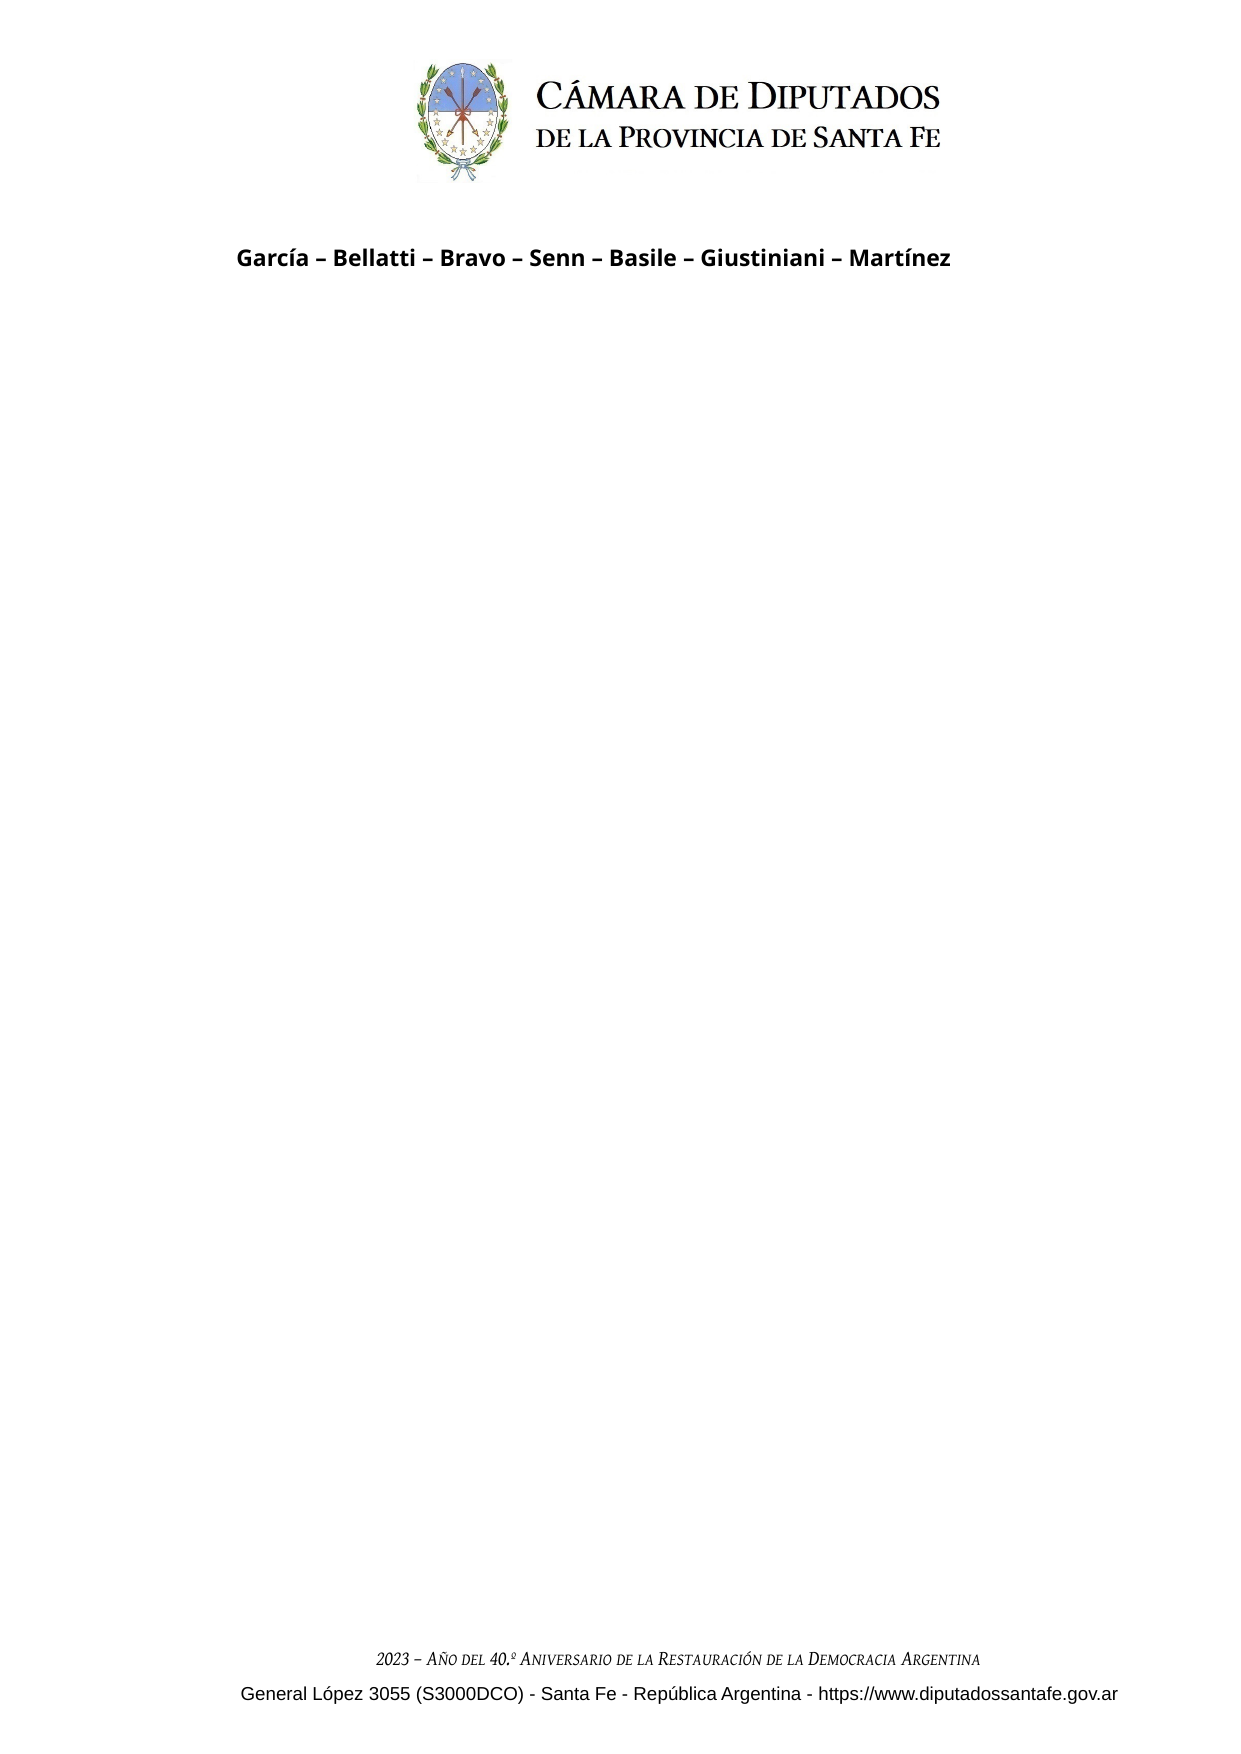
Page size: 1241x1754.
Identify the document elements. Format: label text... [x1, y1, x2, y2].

picture [413, 59, 945, 183]
text García – Bellatti – Bravo – Senn – Basile – Giustiniani – Martínez [236, 242, 1122, 273]
